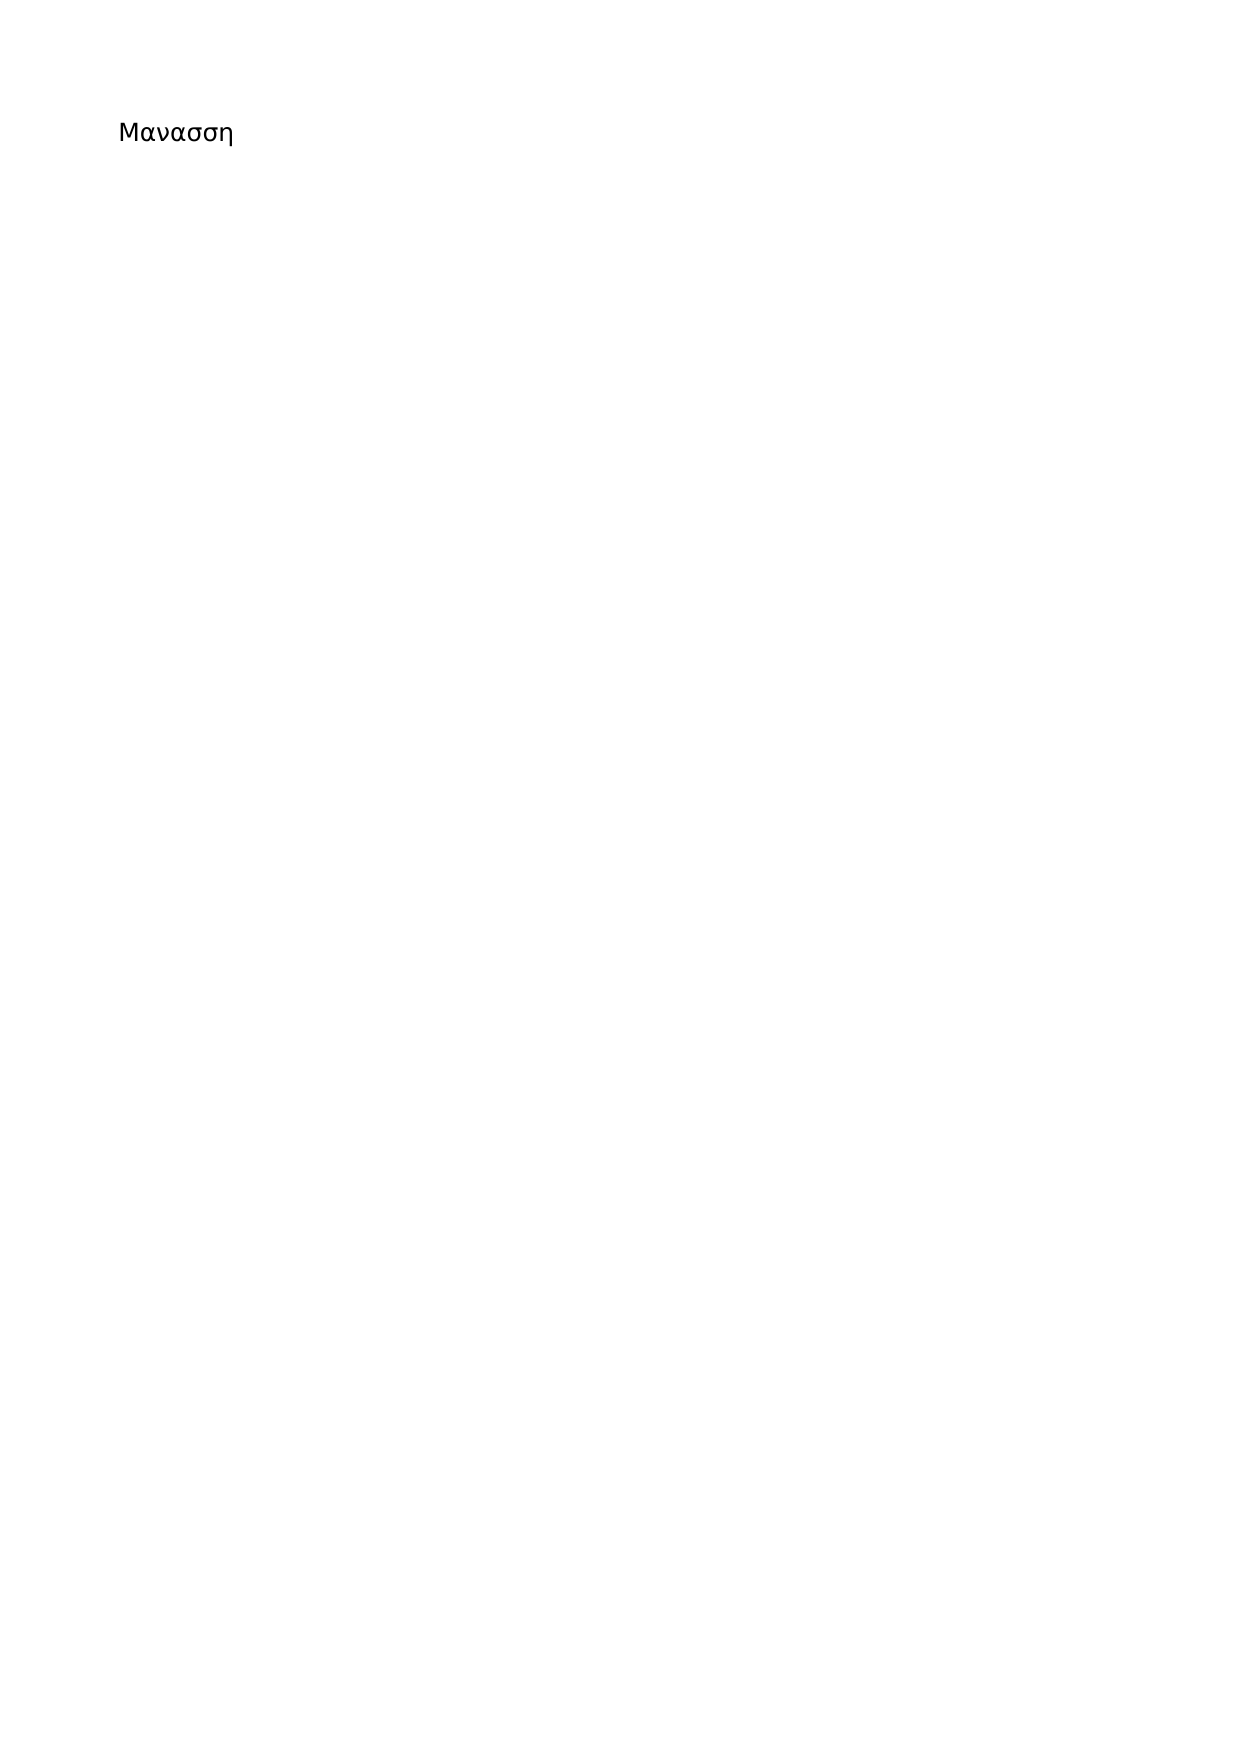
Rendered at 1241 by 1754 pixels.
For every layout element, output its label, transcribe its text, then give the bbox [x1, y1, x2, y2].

text Μανασση [118, 118, 1122, 147]
